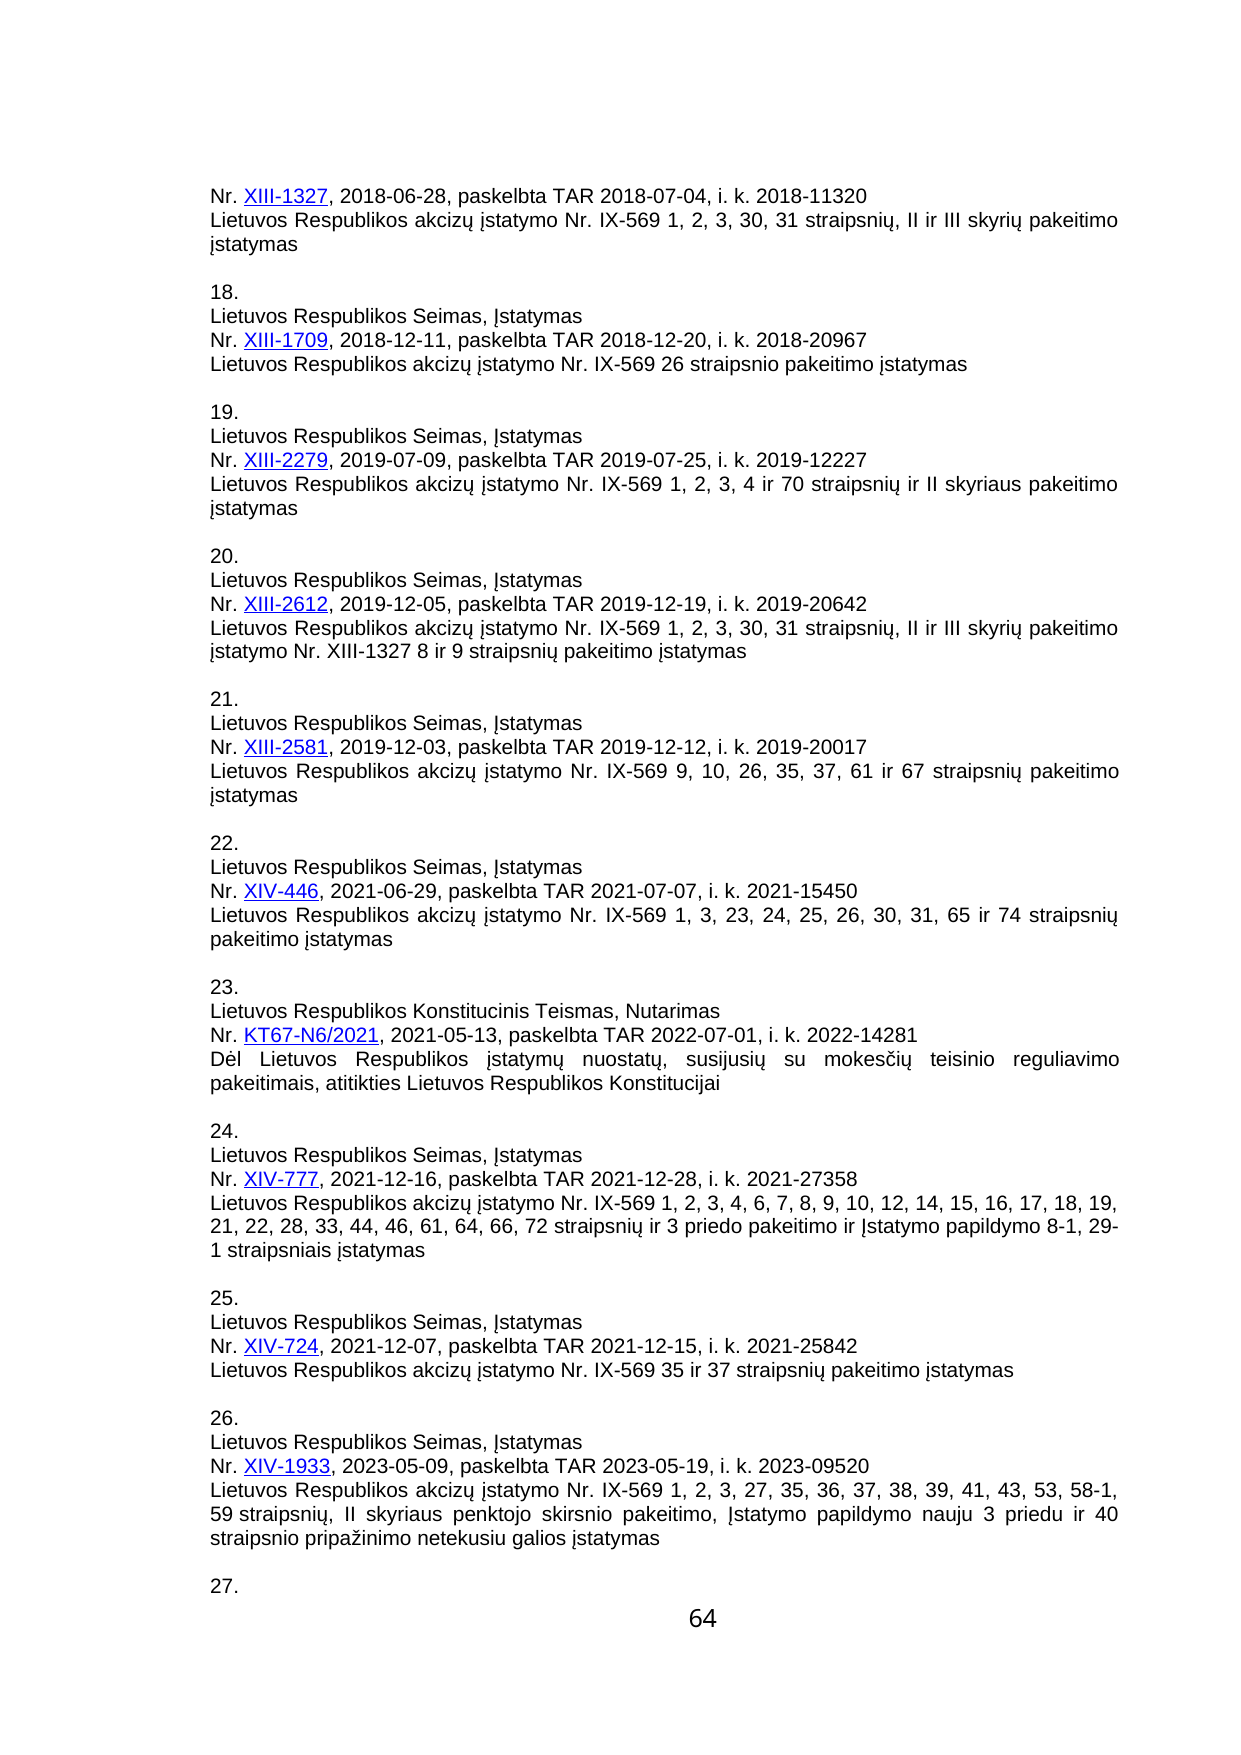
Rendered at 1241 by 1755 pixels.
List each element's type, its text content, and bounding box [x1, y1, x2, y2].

text Lietuvos Respublikos Seimas, Įstatymas [210, 1310, 1120, 1334]
text Nr. XIV-446, 2021-06-29, paskelbta TAR 2021-07-07, i. k. 2021-15450 [210, 879, 1120, 903]
text 25. [210, 1286, 1120, 1310]
text Lietuvos Respublikos akcizų įstatymo Nr. IX-569 35 ir 37 straipsnių pakeitimo įstatymas [210, 1358, 1120, 1382]
text Nr. XIII-2612, 2019-12-05, paskelbta TAR 2019-12-19, i. k. 2019-20642 [210, 591, 1120, 615]
text 20. [210, 543, 1120, 567]
text Nr. XIV-1933, 2023-05-09, paskelbta TAR 2023-05-19, i. k. 2023-09520 [210, 1454, 1120, 1478]
text Lietuvos Respublikos Seimas, Įstatymas [210, 1142, 1120, 1166]
text Lietuvos Respublikos Seimas, Įstatymas [210, 567, 1120, 591]
text Lietuvos Respublikos akcizų įstatymo Nr. IX-569 9, 10, 26, 35, 37, 61 ir 67 straipsnių pakeitimo įstatymas [210, 759, 1120, 807]
text Nr. XIV-777, 2021-12-16, paskelbta TAR 2021-12-28, i. k. 2021-27358 [210, 1166, 1120, 1190]
text Lietuvos Respublikos akcizų įstatymo Nr. IX-569 1, 2, 3, 30, 31 straipsnių, II ir III skyrių pakeitimo įstatymo Nr. XIII-1327 8 ir 9 straipsnių pakeitimo įstatymas [210, 615, 1120, 663]
text Lietuvos Respublikos Seimas, Įstatymas [210, 304, 1120, 328]
text Lietuvos Respublikos Seimas, Įstatymas [210, 424, 1120, 448]
text Lietuvos Respublikos Konstitucinis Teismas, Nutarimas [210, 999, 1120, 1023]
text Nr. XIII-1327, 2018-06-28, paskelbta TAR 2018-07-04, i. k. 2018-11320 [210, 184, 1120, 208]
text 18. [210, 280, 1120, 304]
text Lietuvos Respublikos Seimas, Įstatymas [210, 1430, 1120, 1454]
text Nr. XIII-2581, 2019-12-03, paskelbta TAR 2019-12-12, i. k. 2019-20017 [210, 735, 1120, 759]
text Lietuvos Respublikos Seimas, Įstatymas [210, 711, 1120, 735]
text Nr. XIII-1709, 2018-12-11, paskelbta TAR 2018-12-20, i. k. 2018-20967 [210, 328, 1120, 352]
text 22. [210, 831, 1120, 855]
text Nr. KT67-N6/2021, 2021-05-13, paskelbta TAR 2022-07-01, i. k. 2022-14281 [210, 1023, 1120, 1047]
text 27. [210, 1574, 1120, 1598]
text Lietuvos Respublikos akcizų įstatymo Nr. IX-569 1, 2, 3, 27, 35, 36, 37, 38, 39, 41, 43, 53, 58-1, 59 straipsnių, II skyriaus penktojo skirsnio pakeitimo, Įstatymo papildymo nauju 3 priedu ir 40 straipsnio pripažinimo netekusiu galios įstatymas [210, 1478, 1120, 1550]
text Lietuvos Respublikos akcizų įstatymo Nr. IX-569 1, 2, 3, 4, 6, 7, 8, 9, 10, 12, 14, 15, 16, 17, 18, 19, 21, 22, 28, 33, 44, 46, 61, 64, 66, 72 straipsnių ir 3 priedo pakeitimo ir Įstatymo papildymo 8-1, 29-1 straipsniais įstatymas [210, 1190, 1120, 1262]
text Lietuvos Respublikos akcizų įstatymo Nr. IX-569 1, 2, 3, 30, 31 straipsnių, II ir III skyrių pakeitimo įstatymas [210, 208, 1120, 256]
text 26. [210, 1406, 1120, 1430]
text 24. [210, 1118, 1120, 1142]
text Nr. XIV-724, 2021-12-07, paskelbta TAR 2021-12-15, i. k. 2021-25842 [210, 1334, 1120, 1358]
text Nr. XIII-2279, 2019-07-09, paskelbta TAR 2019-07-25, i. k. 2019-12227 [210, 448, 1120, 472]
text 23. [210, 975, 1120, 999]
text Lietuvos Respublikos akcizų įstatymo Nr. IX-569 1, 3, 23, 24, 25, 26, 30, 31, 65 ir 74 straipsnių pakeitimo įstatymas [210, 903, 1120, 951]
text 19. [210, 400, 1120, 424]
text Lietuvos Respublikos akcizų įstatymo Nr. IX-569 26 straipsnio pakeitimo įstatymas [210, 352, 1120, 376]
text Lietuvos Respublikos akcizų įstatymo Nr. IX-569 1, 2, 3, 4 ir 70 straipsnių ir II skyriaus pakeitimo įstatymas [210, 472, 1120, 519]
text Dėl Lietuvos Respublikos įstatymų nuostatų, susijusių su mokesčių teisinio reguliavimo pakeitimais, atitikties Lietuvos Respublikos Konstitucijai [210, 1047, 1120, 1094]
text Lietuvos Respublikos Seimas, Įstatymas [210, 855, 1120, 879]
text 21. [210, 687, 1120, 711]
